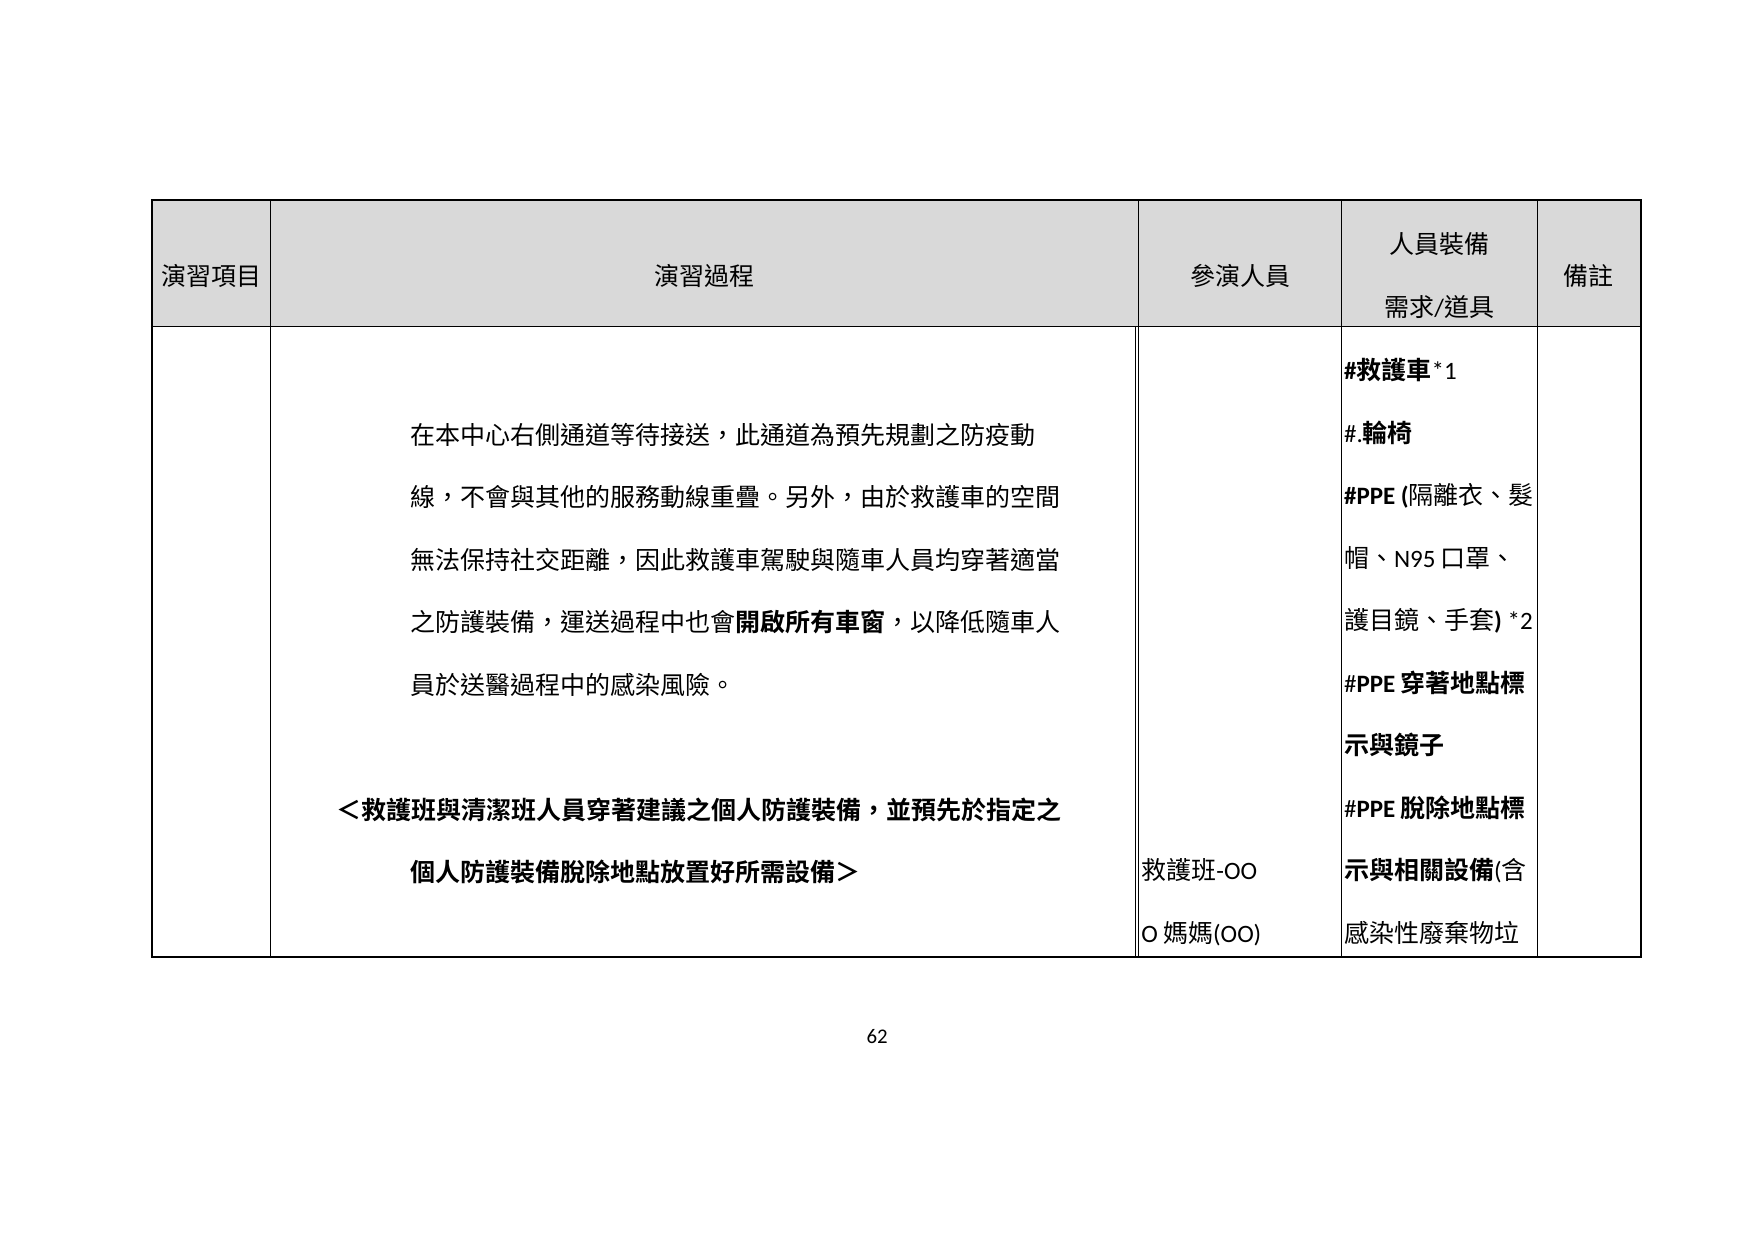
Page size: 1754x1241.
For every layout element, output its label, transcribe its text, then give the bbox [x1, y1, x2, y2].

table_header 演習項目 [153, 201, 270, 326]
table_cell [153, 327, 270, 956]
table_header 人員裝備 需求/道具 [1342, 201, 1537, 326]
table_cell #救護車*1 #.輪椅 #PPE (隔離衣、髮帽、N95口罩、護目鏡、手套) *2 #PPE穿著地點標示與鏡子 #PPE脫除地點標示與相關設備(含感染性廢棄物垃 [1342, 327, 1537, 956]
table_header 演習過程 [271, 201, 1138, 326]
table_cell 在本中心右側通道等待接送，此通道為預先規劃之防疫動線，不會與其他的服務動線重疊。另外，由於救護車的空間無法保持社交距離，因此救護車駕駛與隨車人員均穿著適當之防護裝備，運送過程中也會開啟所有車窗，以降低隨車人員於送醫過程中的感染風險。 ＜救護班與清潔班人員穿著建議之個人防護裝備，並預先於指定之個人防護裝備脫除地點放置好所需設備＞ [271, 327, 1135, 956]
table_cell 救護班-OO O媽媽(OO) [1139, 327, 1341, 956]
table_cell [1538, 327, 1640, 956]
table_header 備註 [1538, 201, 1640, 326]
table_header 參演人員 [1139, 201, 1341, 326]
